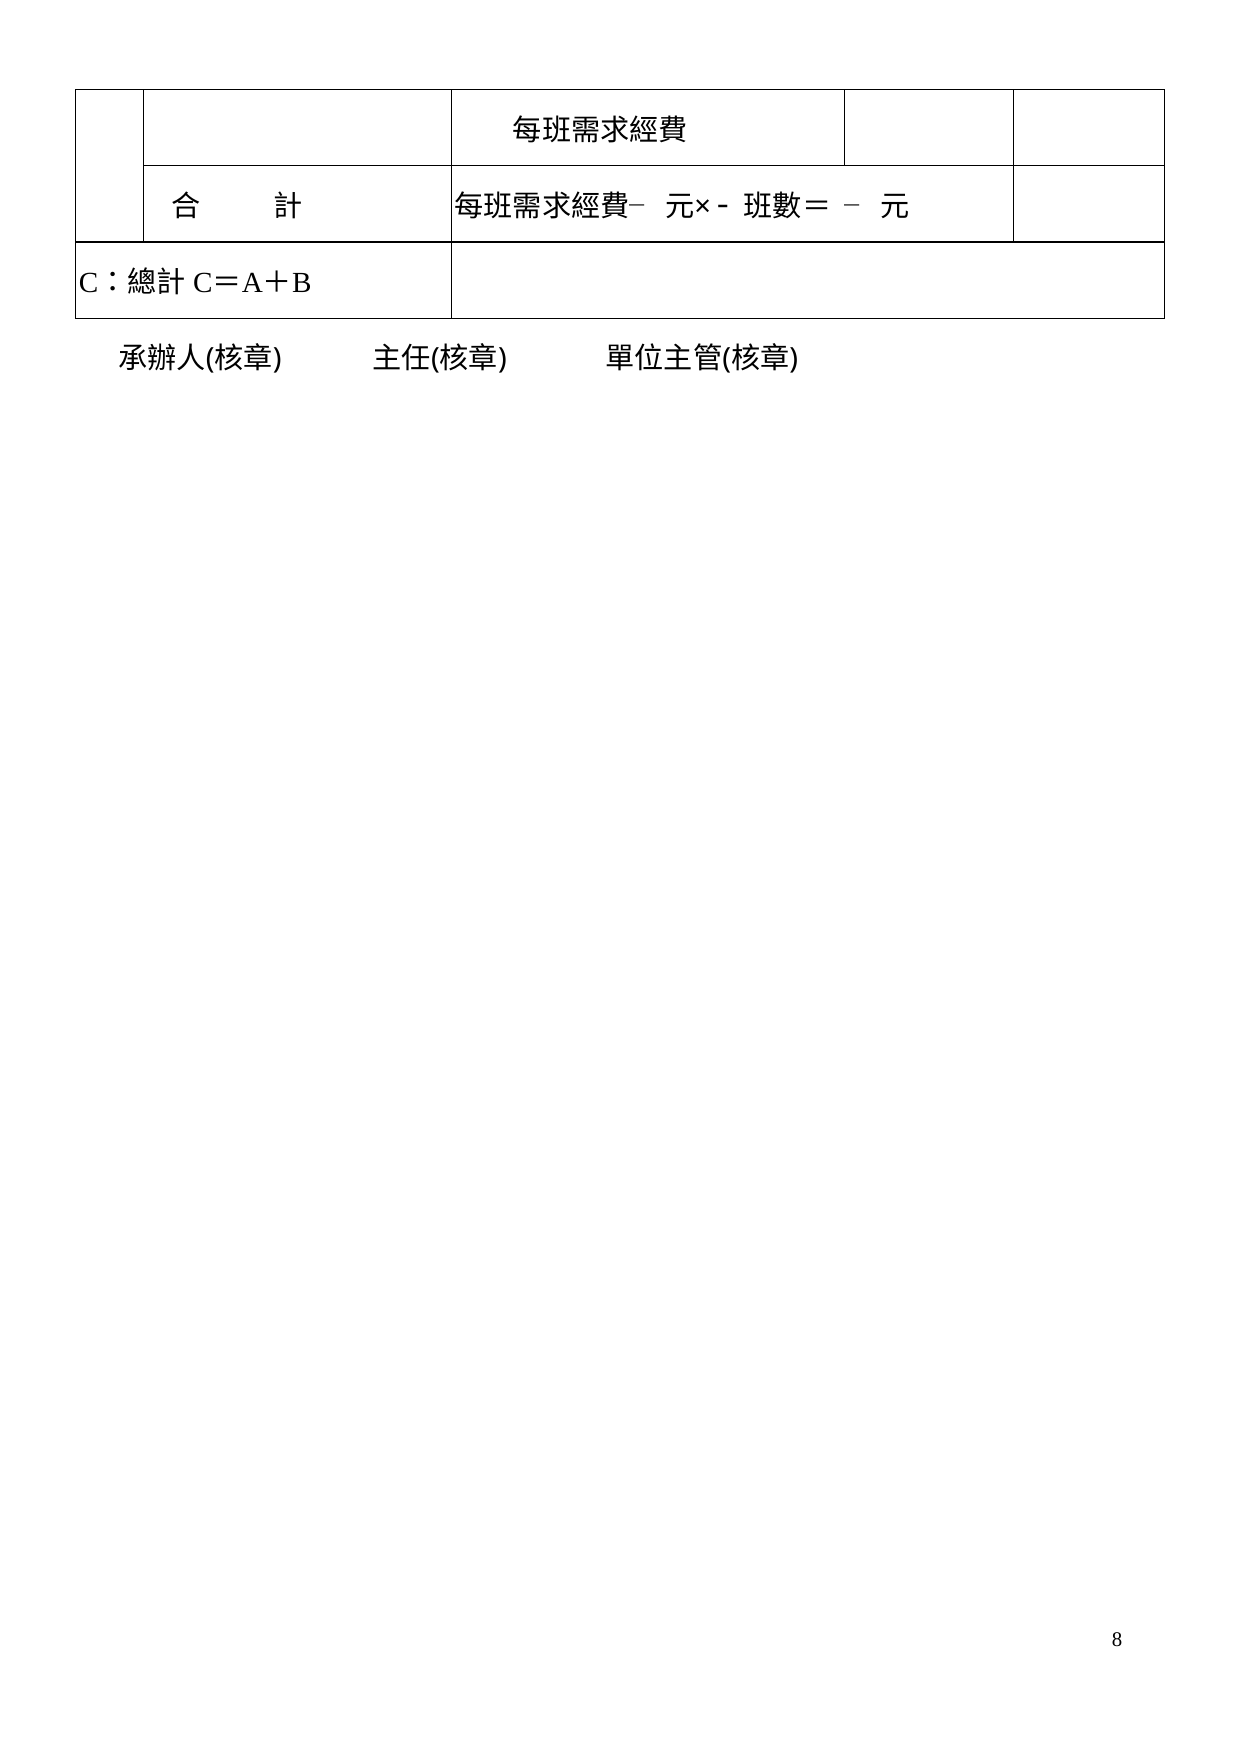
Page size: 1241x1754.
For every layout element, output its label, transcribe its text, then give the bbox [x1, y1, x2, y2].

table_cell 合 計 [144, 166, 451, 241]
table_cell [452, 243, 1164, 317]
table_cell C：總計 C＝A＋B [76, 243, 451, 317]
table_cell [1014, 90, 1164, 165]
table_cell 每班需求經費╴ 元× ╴ 班數＝ ╴ 元 [452, 166, 1013, 241]
table_cell 每班需求經費 [452, 90, 844, 165]
table_cell [76, 90, 143, 241]
table_cell [1014, 166, 1164, 241]
table_cell [144, 90, 451, 165]
table_cell [845, 90, 1013, 165]
text 承辦人(核章) 主任(核章) 單位主管(核章) [118, 319, 1122, 393]
